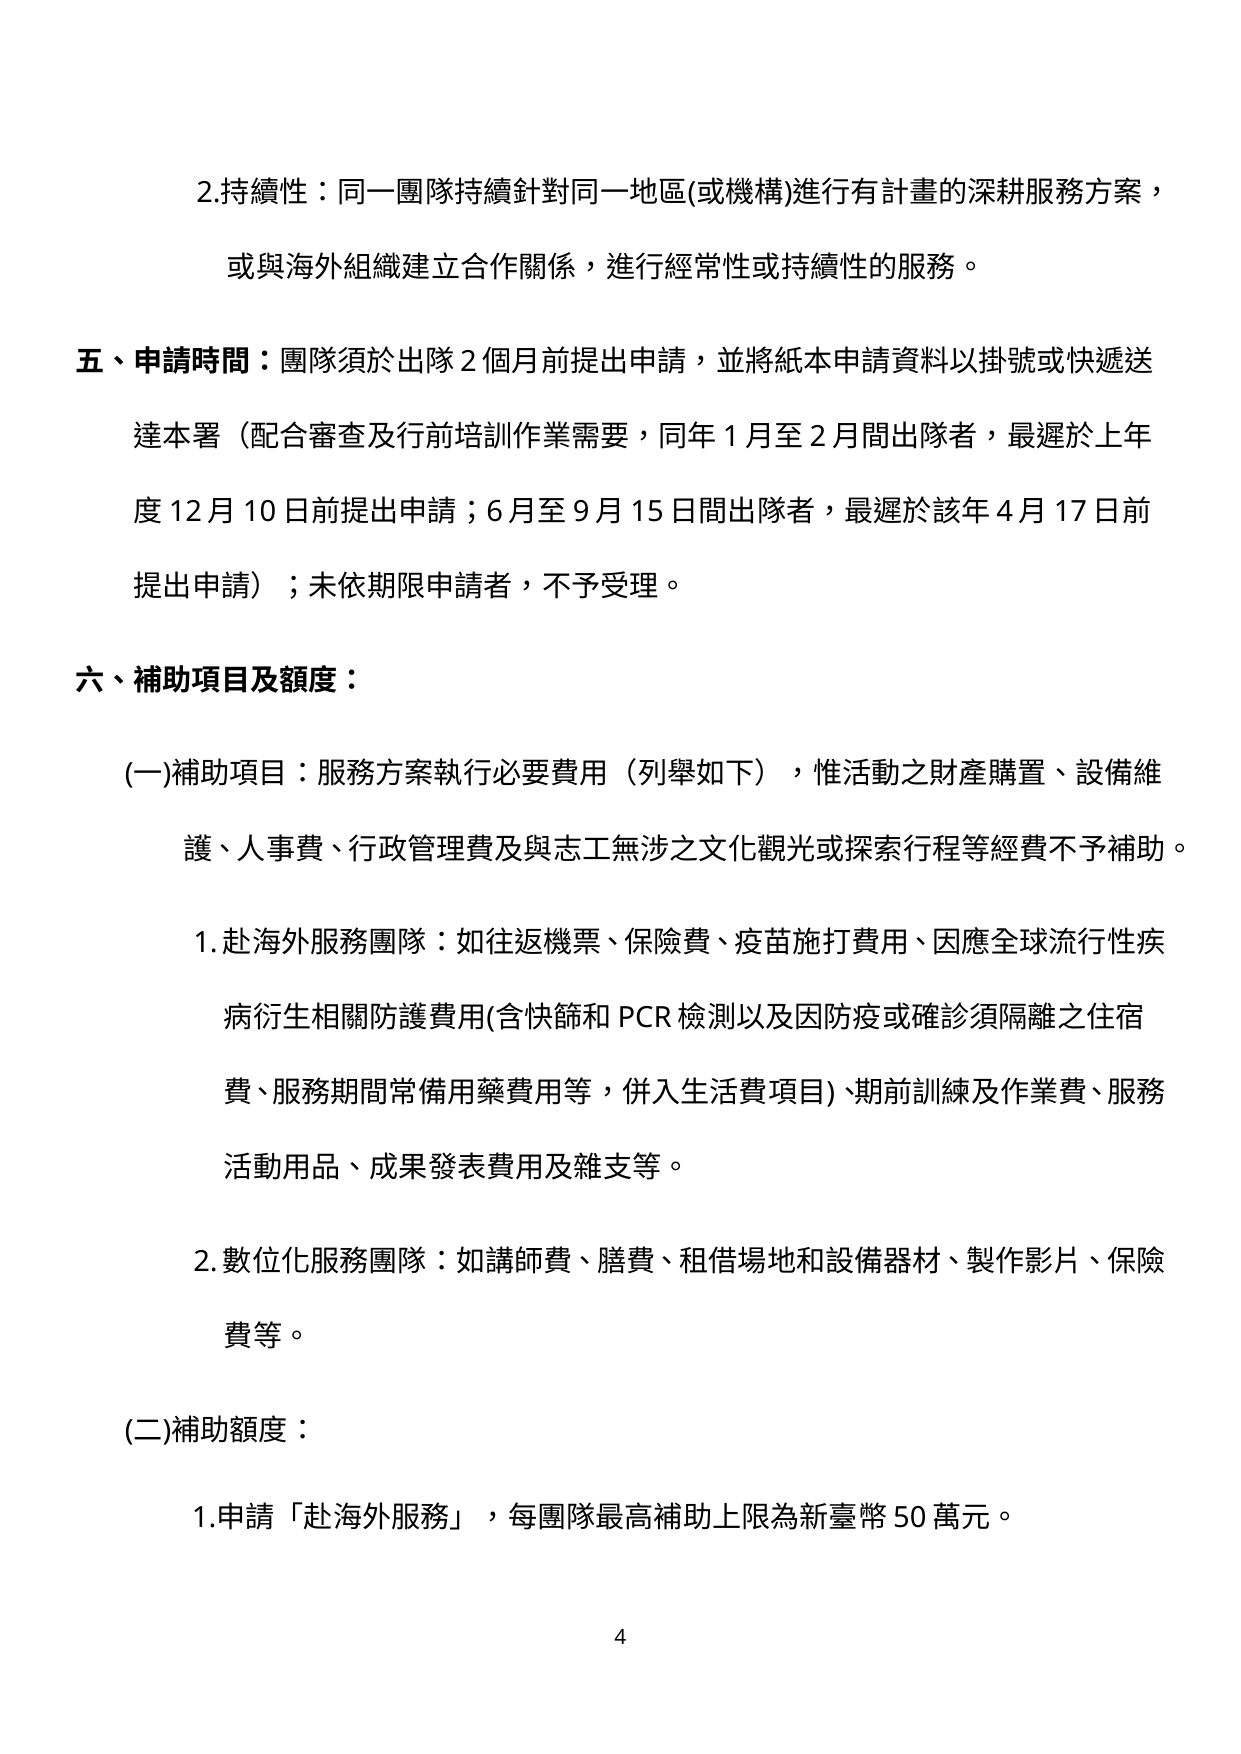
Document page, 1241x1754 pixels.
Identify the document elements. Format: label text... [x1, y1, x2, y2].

text 六、補助項目及額度： [75, 640, 1165, 715]
text 五、申請時間：團隊須於出隊2個月前提出申請，並將紙本申請資料以掛號或快遞送達本署（配合審查及行前培訓作業需要，同年1月至2月間出隊者，最遲於上年度12月10日前提出申請；6月至9月15日間出隊者，最遲於該年4月17日前提出申請）；未依期限申請者，不予受理。 [75, 321, 1165, 621]
text 2.持續性：同一團隊持續針對同一地區(或機構)進行有計畫的深耕服務方案，或與海外組織建立合作關係，進行經常性或持續性的服務。 [196, 153, 1165, 303]
text (一)補助項目：服務方案執行必要費用（列舉如下），惟活動之財產購置、設備維護、人事費、行政管理費及與志工無涉之文化觀光或探索行程等經費不予補助。 [124, 734, 1165, 884]
text (二)補助額度： [124, 1390, 1165, 1465]
list 數位化服務團隊：如講師費、膳費、租借場地和設備器材、製作影片、保險費等。 [193, 1221, 1165, 1371]
list 申請「赴海外服務」，每團隊最高補助上限為新臺幣50萬元。 [110, 1477, 1165, 1552]
list 赴海外服務團隊：如往返機票、保險費、疫苗施打費用、因應全球流行性疾病衍生相關防護費用(含快篩和PCR檢測以及因防疫或確診須隔離之住宿費、服務期間常備用藥費用等，併入生活費項目)、期前訓練及作業費、服務活動用品、成果發表費用及雜支等。 [193, 903, 1165, 1203]
